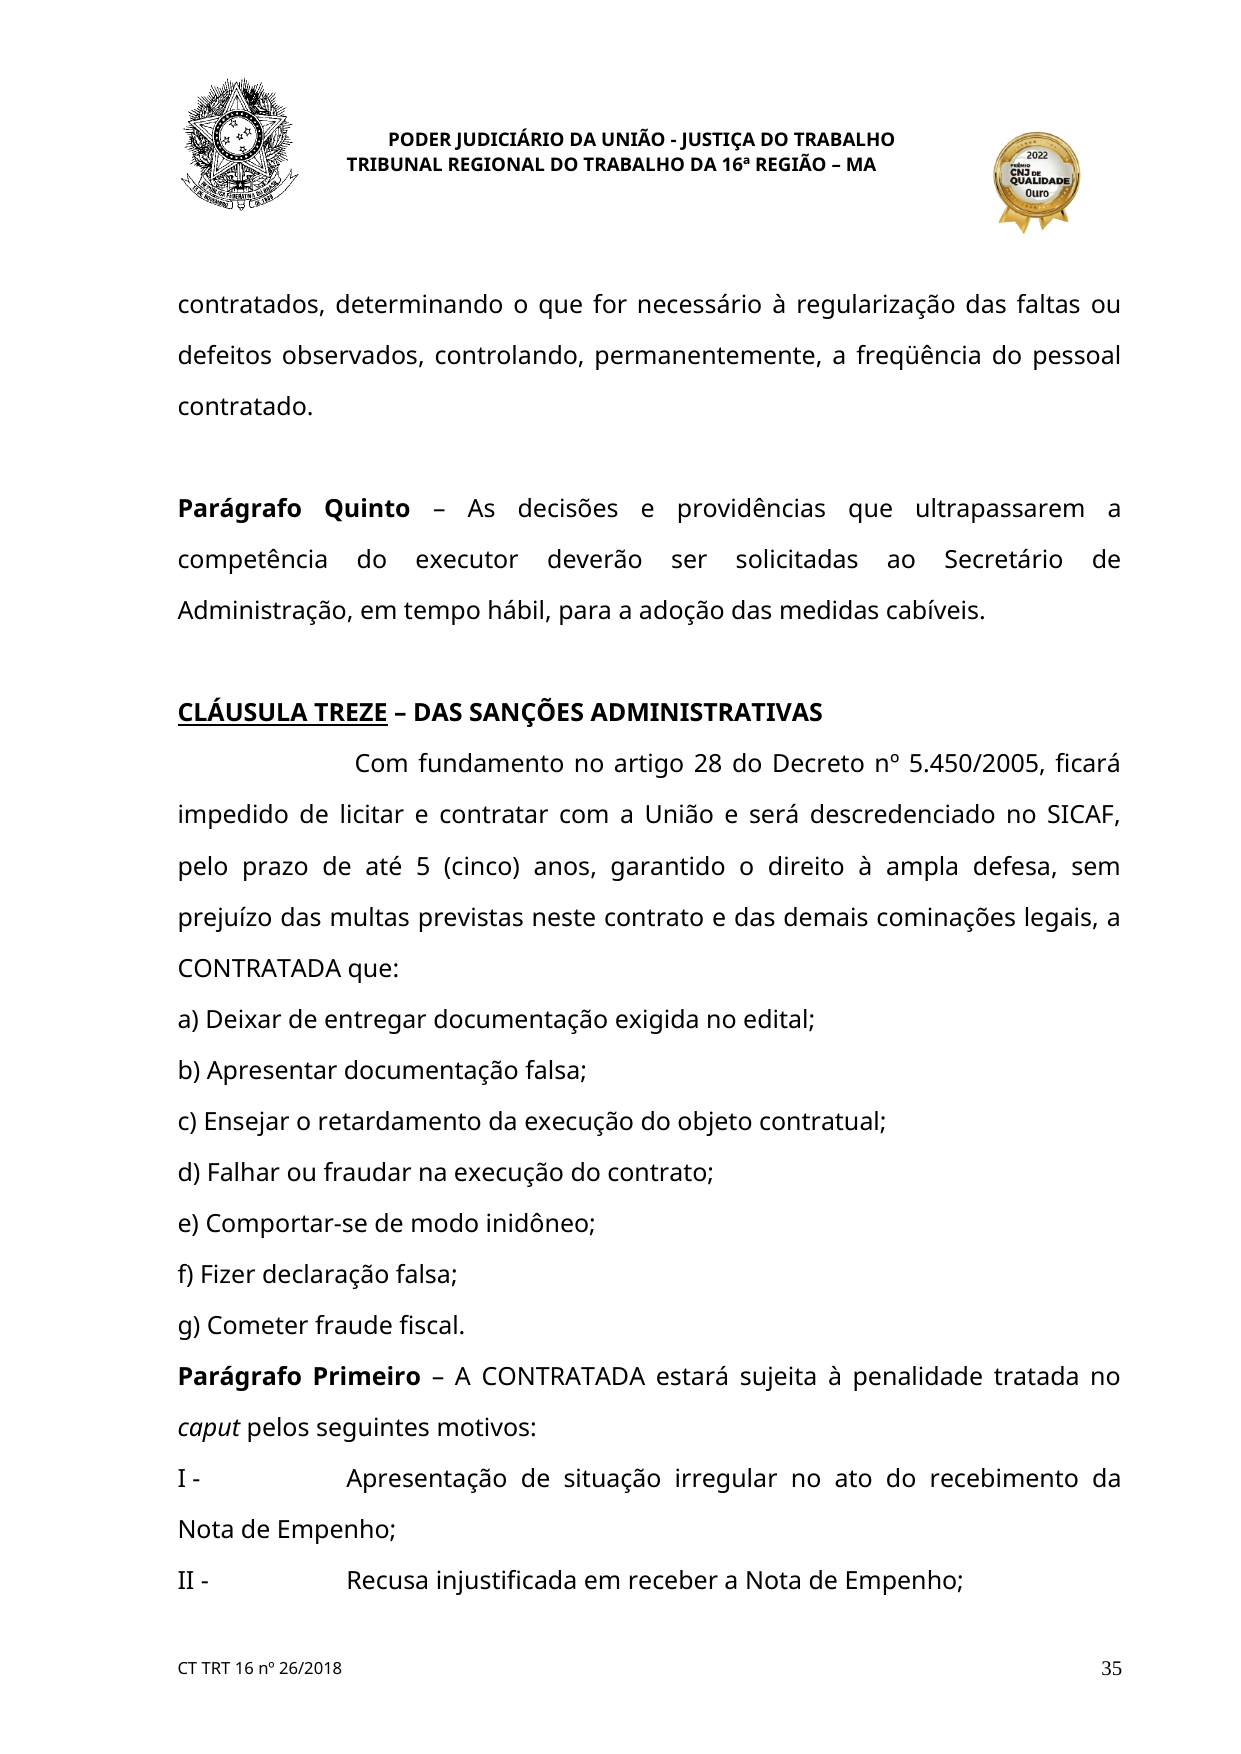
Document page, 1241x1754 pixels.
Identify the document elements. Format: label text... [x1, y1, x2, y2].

text g) Cometer fraude fiscal. [177, 1308, 1122, 1342]
text b) Apresentar documentação falsa; [177, 1052, 1122, 1086]
list Recusa injustificada em receber a Nota de Empenho; [177, 1563, 1122, 1597]
text f) Fizer declaração falsa; [177, 1257, 1122, 1291]
subtitle CLÁUSULA TREZE – DAS SANÇÕES ADMINISTRATIVAS [177, 695, 1122, 729]
picture [968, 113, 1099, 246]
text Parágrafo Quinto – As decisões e providências que ultrapassarem a competência do executor deverão ser solicitadas ao Secretário de Administração, em tempo hábil, para a adoção das medidas cabíveis. [177, 491, 1122, 627]
text Com fundamento no artigo 28 do Decreto nº 5.450/2005, ficará impedido de licitar e contratar com a União e será descredenciado no SICAF, pelo prazo de até 5 (cinco) anos, garantido o direito à ampla defesa, sem prejuízo das multas previstas neste contrato e das demais cominações legais, a CONTRATADA que: [177, 746, 1122, 984]
text c) Ensejar o retardamento da execução do objeto contratual; [177, 1103, 1122, 1137]
text d) Falhar ou fraudar na execução do contrato; [177, 1154, 1122, 1188]
text contratados, determinando o que for necessário à regularização das faltas ou defeitos observados, controlando, permanentemente, a freqüência do pessoal contratado. [177, 287, 1122, 423]
picture [177, 75, 303, 216]
list Apresentação de situação irregular no ato do recebimento da Nota de Empenho; [177, 1461, 1122, 1546]
text Parágrafo Primeiro – A CONTRATADA estará sujeita à penalidade tratada no caput pelos seguintes motivos: [177, 1359, 1122, 1444]
text a) Deixar de entregar documentação exigida no edital; [177, 1001, 1122, 1035]
text e) Comportar-se de modo inidôneo; [177, 1206, 1122, 1239]
